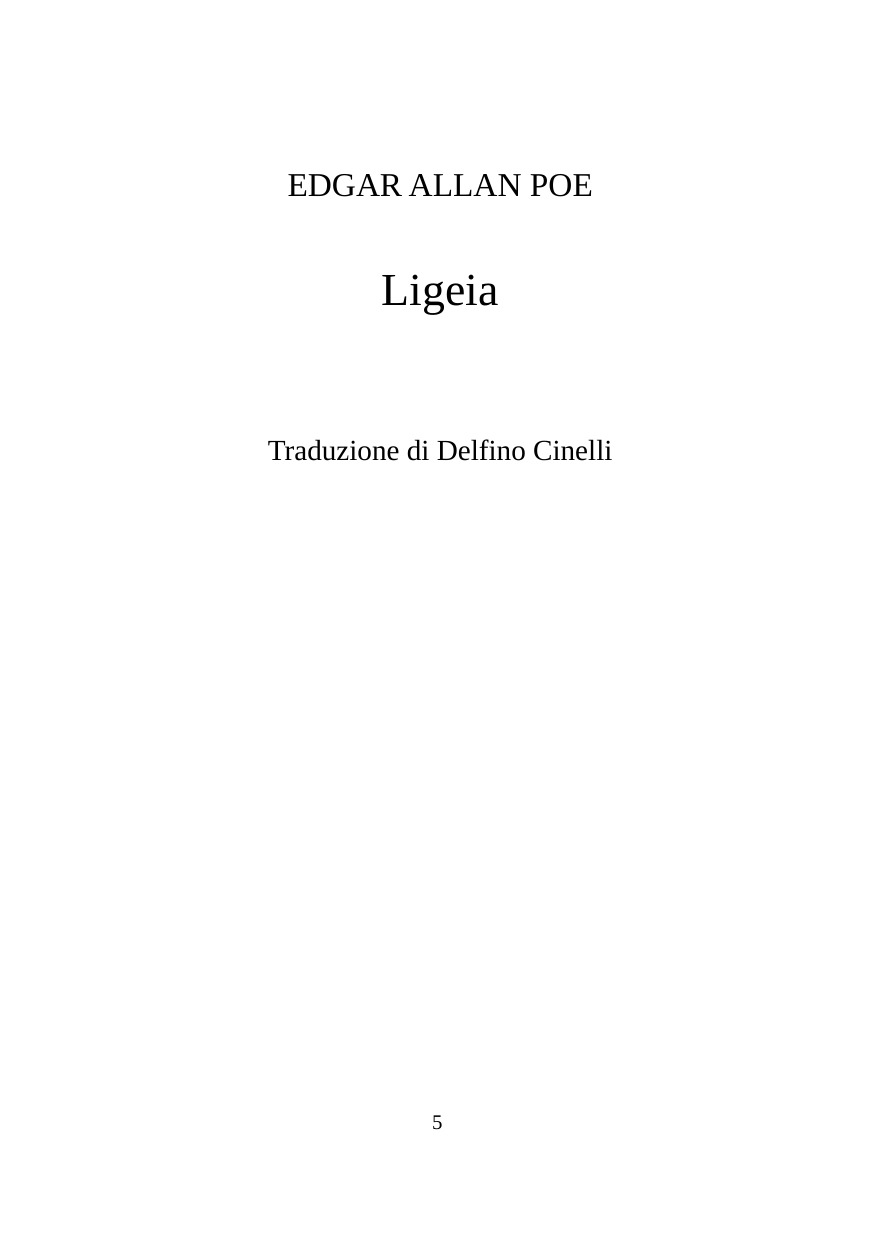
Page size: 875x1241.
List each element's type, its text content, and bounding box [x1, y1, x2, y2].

text Ligeia [106, 263, 768, 315]
text EDGAR ALLAN POE [106, 165, 768, 204]
text Traduzione di Delfino Cinelli [106, 433, 768, 467]
